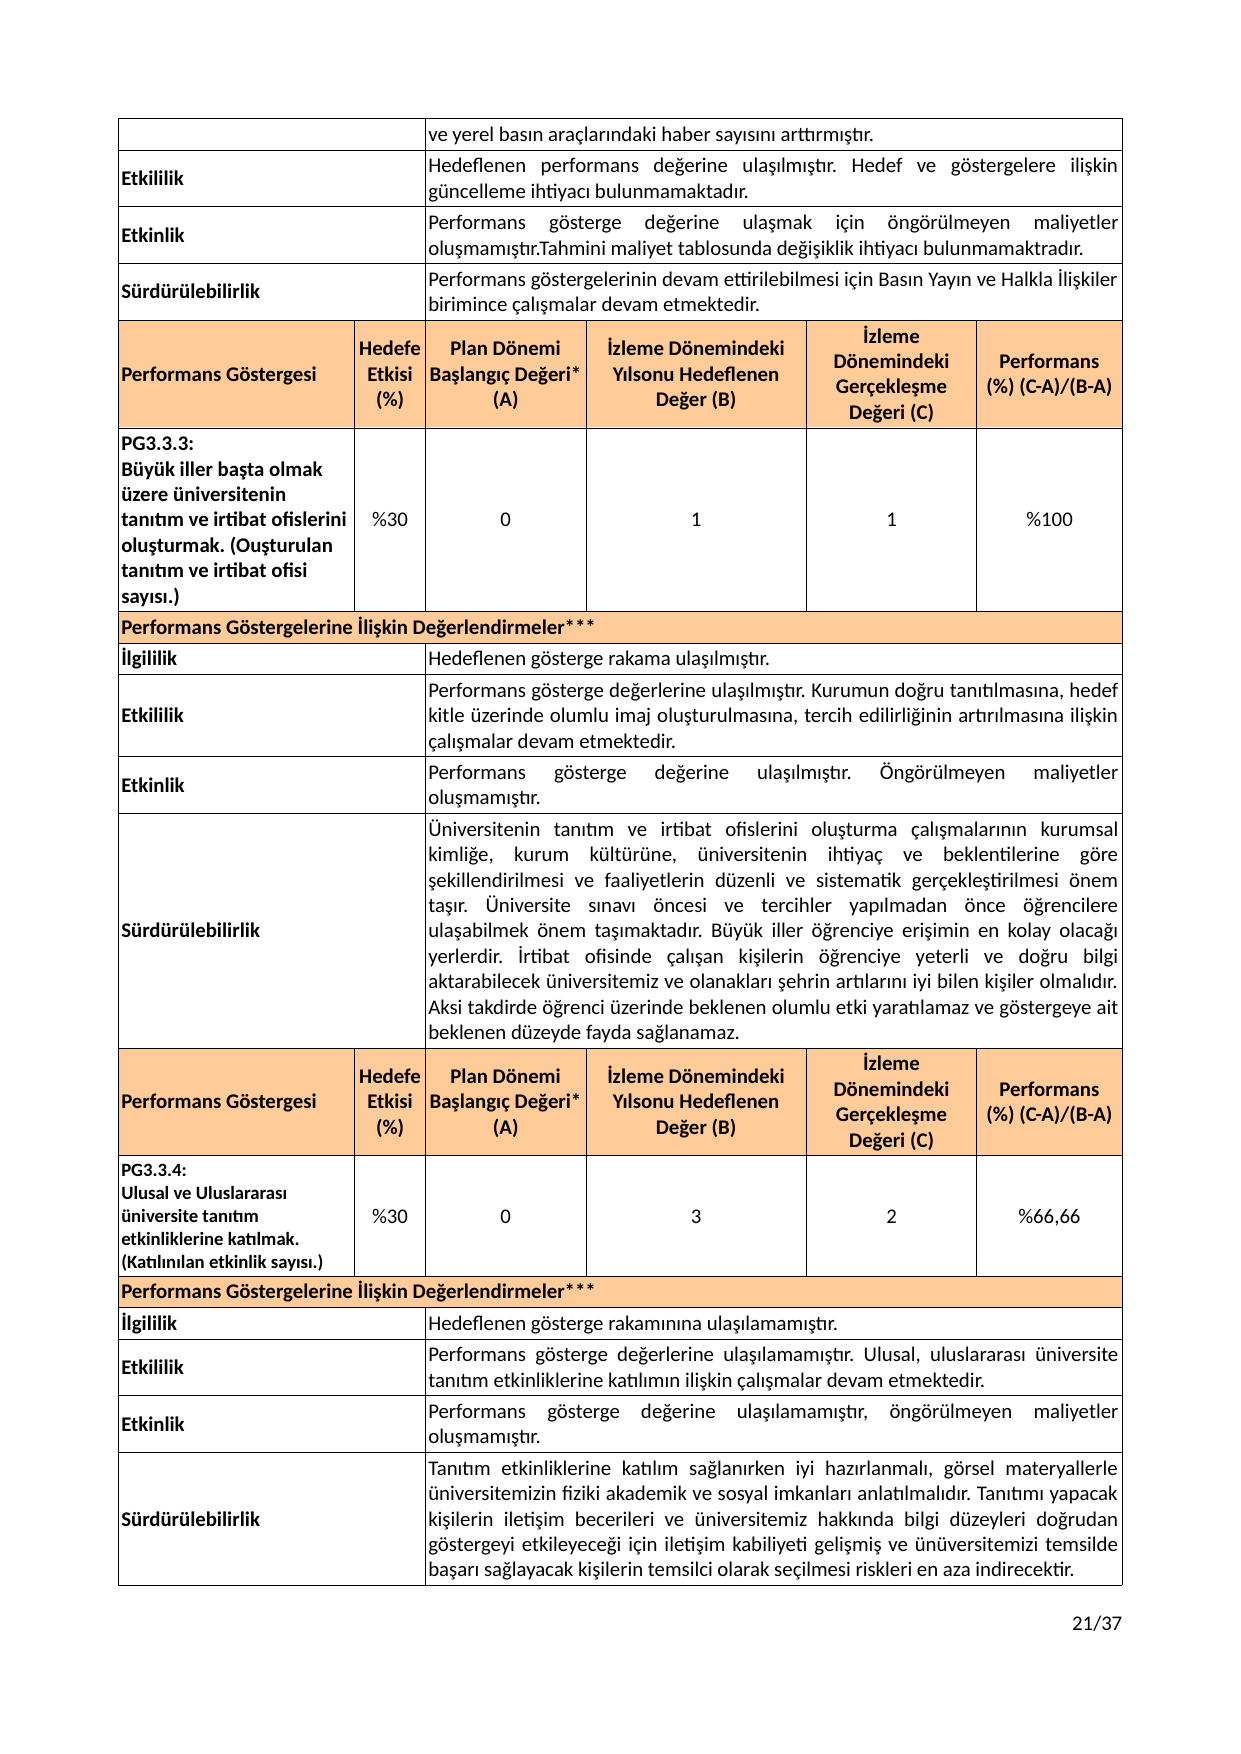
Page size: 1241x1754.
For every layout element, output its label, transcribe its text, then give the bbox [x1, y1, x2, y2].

table_cell Performans Göstergesi [119, 321, 354, 427]
table_cell Hedeflenen performans değerine ulaşılmıştır. Hedef ve göstergelere ilişkin güncelleme ihtiyacı bulunmamaktadır. [426, 151, 1122, 206]
table_cell Etkinlik [119, 207, 425, 263]
table_cell Plan Dönemi Başlangıç Değeri* (A) [426, 321, 586, 427]
table_cell %66,66 [977, 1156, 1122, 1276]
table_cell Plan Dönemi Başlangıç Değeri* (A) [426, 1049, 586, 1155]
table_cell Performans gösterge değerine ulaşılmıştır. Öngörülmeyen maliyetler oluşmamıştır. [426, 757, 1122, 813]
table_cell Sürdürülebilirlik [119, 814, 425, 1048]
table_cell Performans gösterge değerlerine ulaşılmıştır. Kurumun doğru tanıtılmasına, hedef kitle üzerinde olumlu imaj oluşturulmasına, tercih edilirliğinin artırılmasına ilişkin çalışmalar devam etmektedir. [426, 675, 1122, 756]
table_cell Hedefe Etkisi (%) [355, 1049, 425, 1155]
table_cell [119, 119, 425, 149]
table_cell 1 [587, 429, 806, 611]
table_cell Etkinlik [119, 1396, 425, 1452]
table_cell Performans göstergelerinin devam ettirilebilmesi için Basın Yayın ve Halkla İlişkiler birimince çalışmalar devam etmektedir. [426, 264, 1122, 320]
table_cell Performans gösterge değerine ulaşmak için öngörülmeyen maliyetler oluşmamıştır.Tahmini maliyet tablosunda değişiklik ihtiyacı bulunmamaktradır. [426, 207, 1122, 263]
table_cell Hedefe Etkisi (%) [355, 321, 425, 427]
table_cell Üniversitenin tanıtım ve irtibat ofislerini oluşturma çalışmalarının kurumsal kimliğe, kurum kültürüne, üniversitenin ihtiyaç ve beklentilerine göre şekillendirilmesi ve faaliyetlerin düzenli ve sistematik gerçekleştirilmesi önem taşır. Üniversite sınavı öncesi ve tercihler yapılmadan önce öğrencilere ulaşabilmek önem taşımaktadır. Büyük iller öğrenciye erişimin en kolay olacağı yerlerdir. İrtibat ofisinde çalışan kişilerin öğrenciye yeterli ve doğru bilgi aktarabilecek üniversitemiz ve olanakları şehrin artılarını iyi bilen kişiler olmalıdır. Aksi takdirde öğrenci üzerinde beklenen olumlu etki yaratılamaz ve göstergeye ait beklenen düzeyde fayda sağlanamaz. [426, 814, 1122, 1048]
table_cell Performans Göstergesi [119, 1049, 354, 1155]
table_cell Etkililik [119, 1340, 425, 1395]
table_cell %100 [977, 429, 1122, 611]
table_cell Performans gösterge değerlerine ulaşılamamıştır. Ulusal, uluslararası üniversite tanıtım etkinliklerine katılımın ilişkin çalışmalar devam etmektedir. [426, 1340, 1122, 1395]
table_cell İlgililik [119, 644, 425, 674]
table_cell İzleme Dönemindeki Gerçekleşme Değeri (C) [807, 1049, 976, 1155]
table_cell 3 [587, 1156, 806, 1276]
table_cell İzleme Dönemindeki Yılsonu Hedeflenen Değer (B) [587, 321, 806, 427]
table_cell Etkililik [119, 151, 425, 206]
table_cell 0 [426, 1156, 586, 1276]
table_cell Sürdürülebilirlik [119, 264, 425, 320]
table_cell 0 [426, 429, 586, 611]
table_cell Hedeflenen gösterge rakama ulaşılmıştır. [426, 644, 1122, 674]
table_cell İlgililik [119, 1308, 425, 1338]
table_cell Tanıtım etkinliklerine katılım sağlanırken iyi hazırlanmalı, görsel materyallerle üniversitemizin fiziki akademik ve sosyal imkanları anlatılmalıdır. Tanıtımı yapacak kişilerin iletişim becerileri ve üniversitemiz hakkında bilgi düzeyleri doğrudan göstergeyi etkileyeceği için iletişim kabiliyeti gelişmiş ve ünüversitemizi temsilde başarı sağlayacak kişilerin temsilci olarak seçilmesi riskleri en aza indirecektir. [426, 1453, 1122, 1585]
table_cell Performans (%) (C-A)/(B-A) [977, 321, 1122, 427]
table_cell İzleme Dönemindeki Yılsonu Hedeflenen Değer (B) [587, 1049, 806, 1155]
table_cell Hedeflenen gösterge rakamınına ulaşılamamıştır. [426, 1308, 1122, 1338]
table_cell Performans Göstergelerine İlişkin Değerlendirmeler*** [119, 612, 1122, 643]
table_cell Etkinlik [119, 757, 425, 813]
table_cell %30 [355, 429, 425, 611]
table_cell Sürdürülebilirlik [119, 1453, 425, 1585]
table_cell 2 [807, 1156, 976, 1276]
table_cell Etkililik [119, 675, 425, 756]
table_cell Performans gösterge değerine ulaşılamamıştır, öngörülmeyen maliyetler oluşmamıştır. [426, 1396, 1122, 1452]
table_cell ve yerel basın araçlarındaki haber sayısını arttırmıştır. [426, 119, 1122, 149]
table_cell PG3.3.4: Ulusal ve Uluslararası üniversite tanıtım etkinliklerine katılmak.(Katılınılan etkinlik sayısı.) [119, 1156, 354, 1276]
table_cell %30 [355, 1156, 425, 1276]
table_cell PG3.3.3: Büyük iller başta olmak üzere üniversitenin tanıtım ve irtibat ofislerini oluşturmak. (Ouşturulan tanıtım ve irtibat ofisi sayısı.) [119, 429, 354, 611]
table_cell Performans (%) (C-A)/(B-A) [977, 1049, 1122, 1155]
table_cell İzleme Dönemindeki Gerçekleşme Değeri (C) [807, 321, 976, 427]
table_cell Performans Göstergelerine İlişkin Değerlendirmeler*** [119, 1277, 1122, 1307]
table_cell 1 [807, 429, 976, 611]
